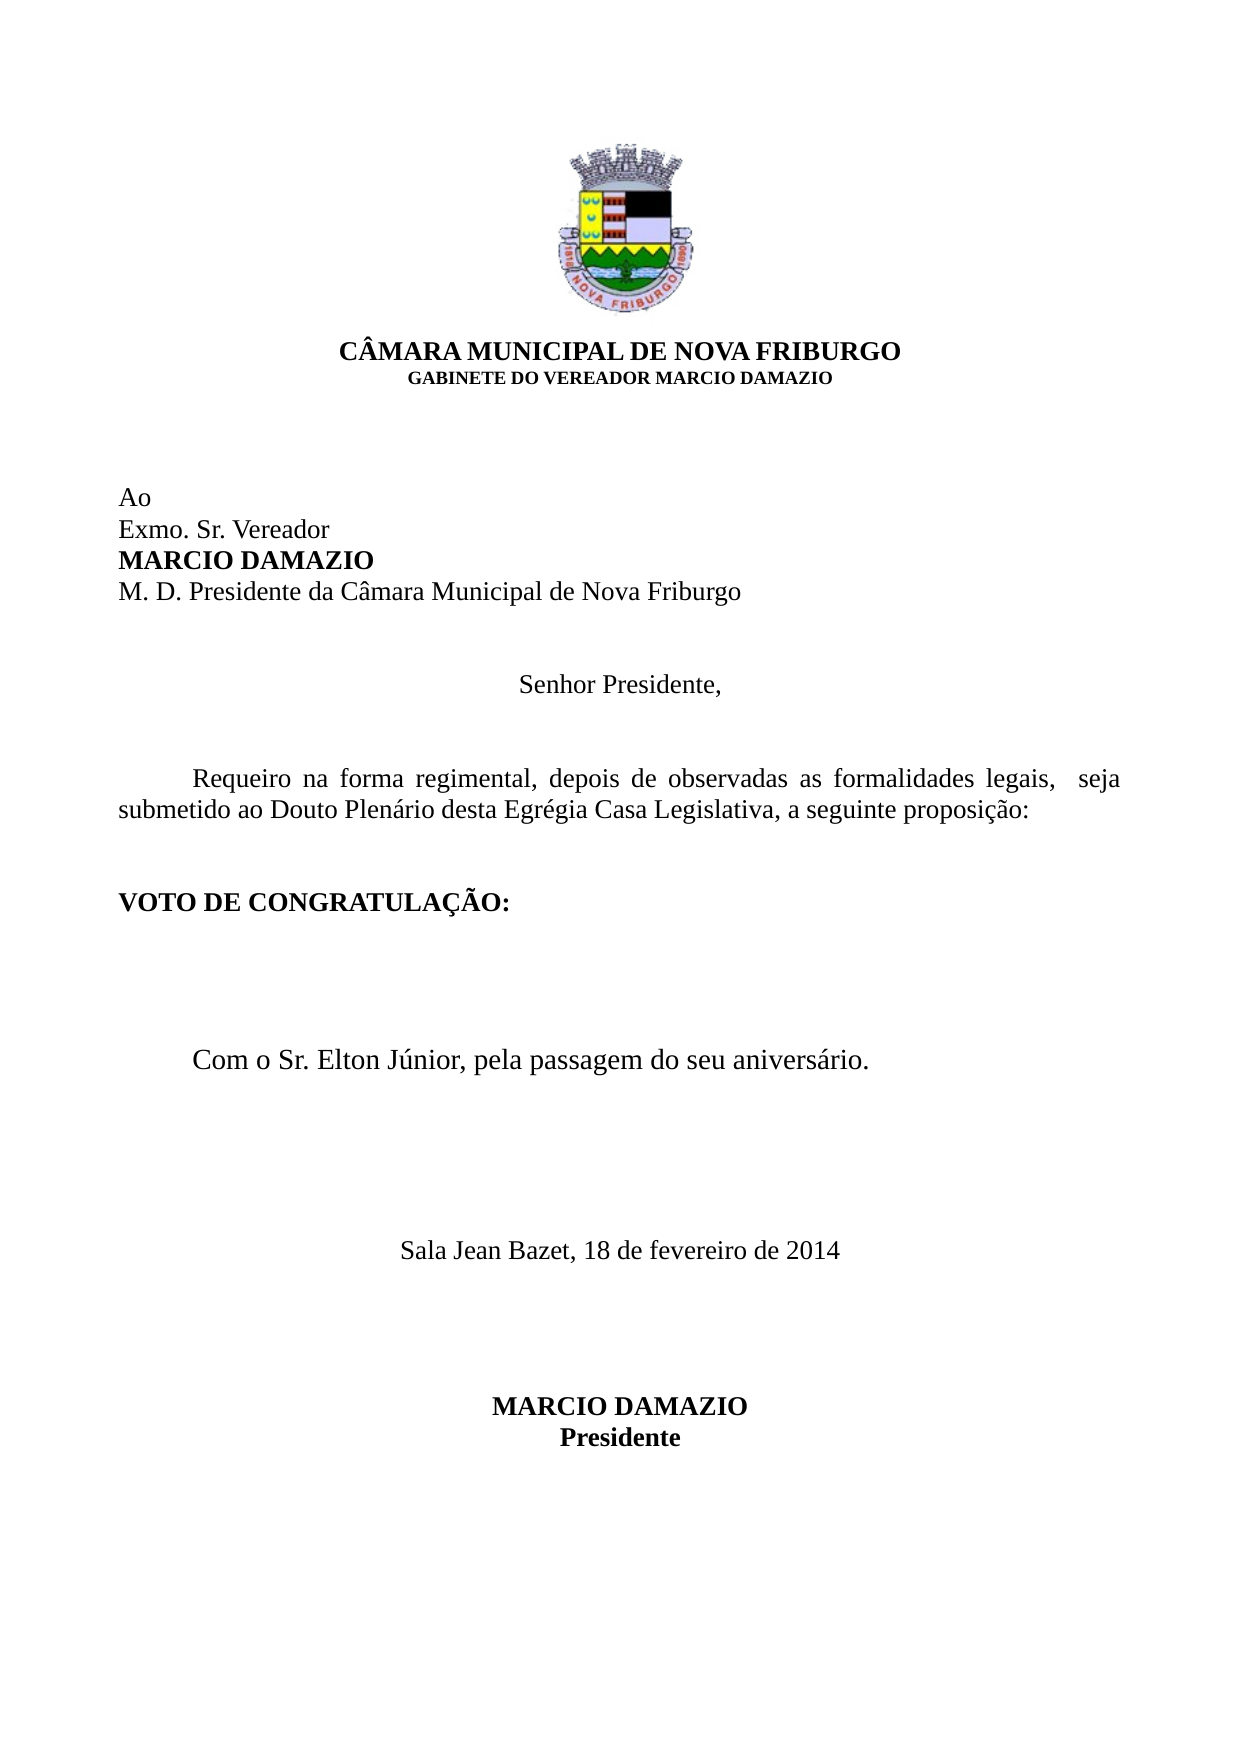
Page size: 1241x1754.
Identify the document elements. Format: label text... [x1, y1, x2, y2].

text Com o Sr. Elton Júnior, pela passagem do seu aniversário. [118, 1042, 1122, 1076]
text CÂMARA MUNICIPAL DE NOVA FRIBURGO [118, 335, 1122, 367]
picture [537, 127, 703, 327]
text Ao [118, 482, 1122, 513]
text Requeiro na forma regimental, depois de observadas as formalidades legais, seja submetido ao Douto Plenário desta Egrégia Casa Legislativa, a seguinte proposição: [118, 762, 1122, 824]
text Presidente [118, 1421, 1122, 1452]
text Sala Jean Bazet, 18 de fevereiro de 2014 [118, 1234, 1122, 1265]
text MARCIO DAMAZIO [118, 544, 1122, 575]
list D. Presidente da Câmara Municipal de Nova Friburgo [118, 575, 1122, 606]
text Senhor Presidente, [118, 668, 1122, 699]
text Exmo. Sr. Vereador [118, 513, 1122, 544]
text VOTO DE CONGRATULAÇÃO: [118, 886, 1122, 918]
text MARCIO DAMAZIO [118, 1389, 1122, 1421]
text GABINETE DO VEREADOR MARCIO DAMAZIO [118, 367, 1122, 388]
